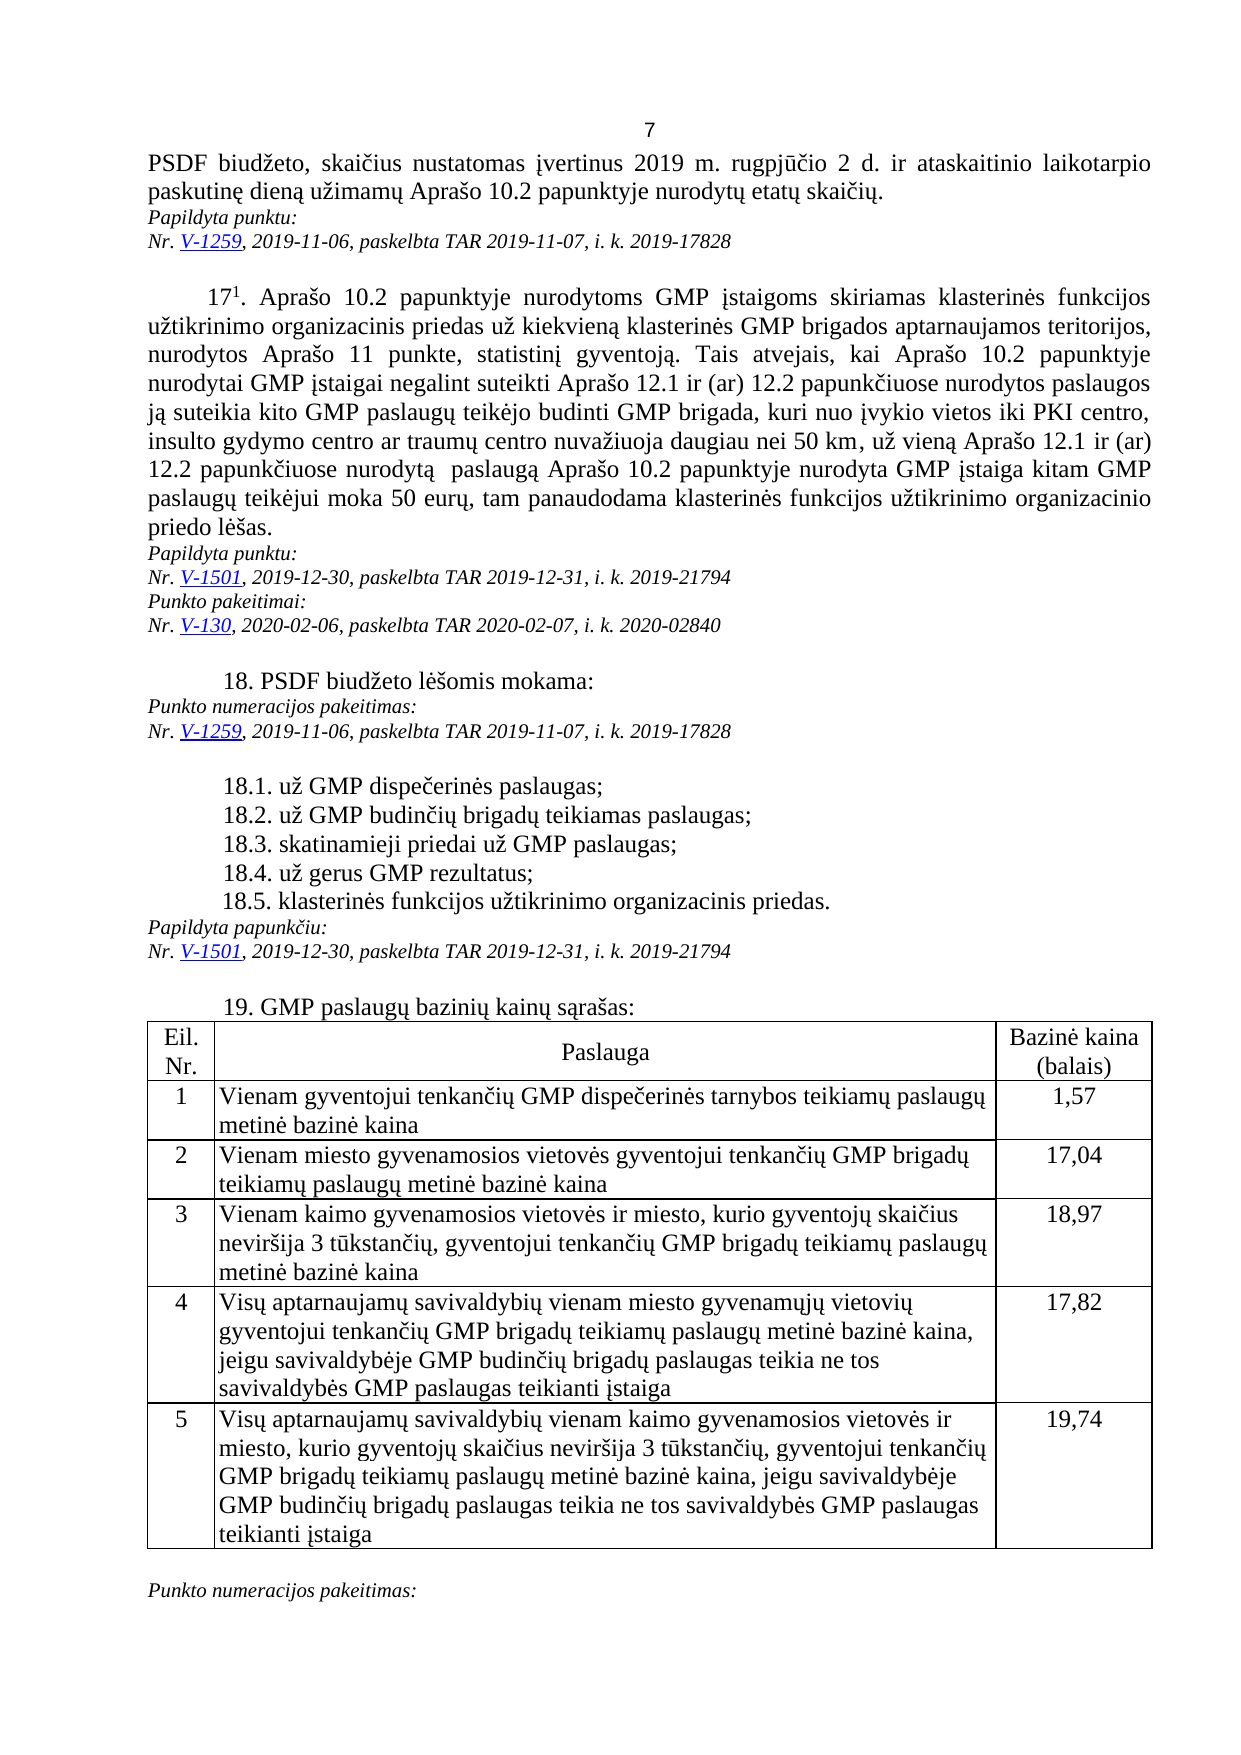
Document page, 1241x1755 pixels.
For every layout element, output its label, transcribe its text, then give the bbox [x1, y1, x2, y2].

text Punkto pakeitimai: [148, 589, 1152, 613]
table_header Paslauga [215, 1022, 995, 1080]
table_cell 4 [148, 1287, 214, 1402]
text Nr. V-1259, 2019-11-06, paskelbta TAR 2019-11-07, i. k. 2019-17828 [148, 229, 1152, 253]
text Punkto numeracijos pakeitimas: [148, 694, 1152, 718]
table_cell 3 [148, 1200, 214, 1286]
text Nr. V-1259, 2019-11-06, paskelbta TAR 2019-11-07, i. k. 2019-17828 [148, 718, 1152, 743]
text PSDF biudžeto, skaičius nustatomas įvertinus 2019 m. rugpjūčio 2 d. ir ataskaitinio laikotarpio paskutinę dieną užimamų Aprašo 10.2 papunktyje nurodytų etatų skaičių. [148, 148, 1152, 205]
table_cell 17,04 [997, 1140, 1151, 1198]
table_cell Visų aptarnaujamų savivaldybių vienam kaimo gyvenamosios vietovės ir miesto, kurio gyventojų skaičius neviršija 3 tūkstančių, gyventojui tenkančių GMP brigadų teikiamų paslaugų metinė bazinė kaina, jeigu savivaldybėje GMP budinčių brigadų paslaugas teikia ne tos savivaldybės GMP paslaugas teikianti įstaiga [215, 1404, 995, 1548]
table_cell 19,74 [997, 1403, 1151, 1548]
text 18.5. klasterinės funkcijos užtikrinimo organizacinis priedas. [148, 886, 1152, 915]
text 18.1. už GMP dispečerinės paslaugas; [148, 771, 1152, 800]
text 18.4. už gerus GMP rezultatus; [148, 858, 1152, 886]
table_header Eil. Nr. [148, 1022, 214, 1080]
text Papildyta punktu: [148, 541, 1152, 565]
table_cell Vienam kaimo gyvenamosios vietovės ir miesto, kurio gyventojų skaičius neviršija 3 tūkstančių, gyventojui tenkančių GMP brigadų teikiamų paslaugų metinė bazinė kaina [215, 1200, 995, 1286]
table_cell 1,57 [997, 1081, 1151, 1139]
text 171. Aprašo 10.2 papunktyje nurodytoms GMP įstaigoms skiriamas klasterinės funkcijos užtikrinimo organizacinis priedas už kiekvieną klasterinės GMP brigados aptarnaujamos teritorijos, nurodytos Aprašo 11 punkte, statistinį gyventoją. Tais atvejais, kai Aprašo 10.2 papunktyje nurodytai GMP įstaigai negalint suteikti Aprašo 12.1 ir (ar) 12.2 papunkčiuose nurodytos paslaugos ją suteikia kito GMP paslaugų teikėjo budinti GMP brigada, kuri nuo įvykio vietos iki PKI centro, insulto gydymo centro ar traumų centro nuvažiuoja daugiau nei 50 km, už vieną Aprašo 12.1 ir (ar) 12.2 papunkčiuose nurodytą paslaugą Aprašo 10.2 papunktyje nurodyta GMP įstaiga kitam GMP paslaugų teikėjui moka 50 eurų, tam panaudodama klasterinės funkcijos užtikrinimo organizacinio priedo lėšas. [148, 282, 1152, 541]
text Punkto numeracijos pakeitimas: [148, 1578, 1152, 1602]
table_cell Vienam gyventojui tenkančių GMP dispečerinės tarnybos teikiamų paslaugų metinė bazinė kaina [215, 1081, 995, 1139]
text 18. PSDF biudžeto lėšomis mokama: [148, 666, 1152, 694]
table_cell 17,82 [997, 1287, 1151, 1402]
text 19. GMP paslaugų bazinių kainų sąrašas: [148, 992, 1152, 1021]
table_header Bazinė kaina (balais) [997, 1022, 1151, 1080]
text 18.2. už GMP budinčių brigadų teikiamas paslaugas; [148, 800, 1152, 829]
text Papildyta papunkčiu: [148, 915, 1152, 939]
text Nr. V-1501, 2019-12-30, paskelbta TAR 2019-12-31, i. k. 2019-21794 [148, 565, 1152, 589]
table_cell Visų aptarnaujamų savivaldybių vienam miesto gyvenamųjų vietovių gyventojui tenkančių GMP brigadų teikiamų paslaugų metinė bazinė kaina, jeigu savivaldybėje GMP budinčių brigadų paslaugas teikia ne tos savivaldybės GMP paslaugas teikianti įstaiga [215, 1287, 995, 1402]
text Nr. V-1501, 2019-12-30, paskelbta TAR 2019-12-31, i. k. 2019-21794 [148, 939, 1152, 963]
text Papildyta punktu: [148, 205, 1152, 229]
table_cell 18,97 [997, 1199, 1151, 1286]
table_cell 1 [148, 1081, 214, 1139]
table_cell 5 [148, 1404, 214, 1548]
text 18.3. skatinamieji priedai už GMP paslaugas; [148, 829, 1152, 858]
table_cell Vienam miesto gyvenamosios vietovės gyventojui tenkančių GMP brigadų teikiamų paslaugų metinė bazinė kaina [215, 1141, 995, 1198]
text Nr. V-130, 2020-02-06, paskelbta TAR 2020-02-07, i. k. 2020-02840 [148, 613, 1152, 637]
table_cell 2 [148, 1141, 214, 1198]
